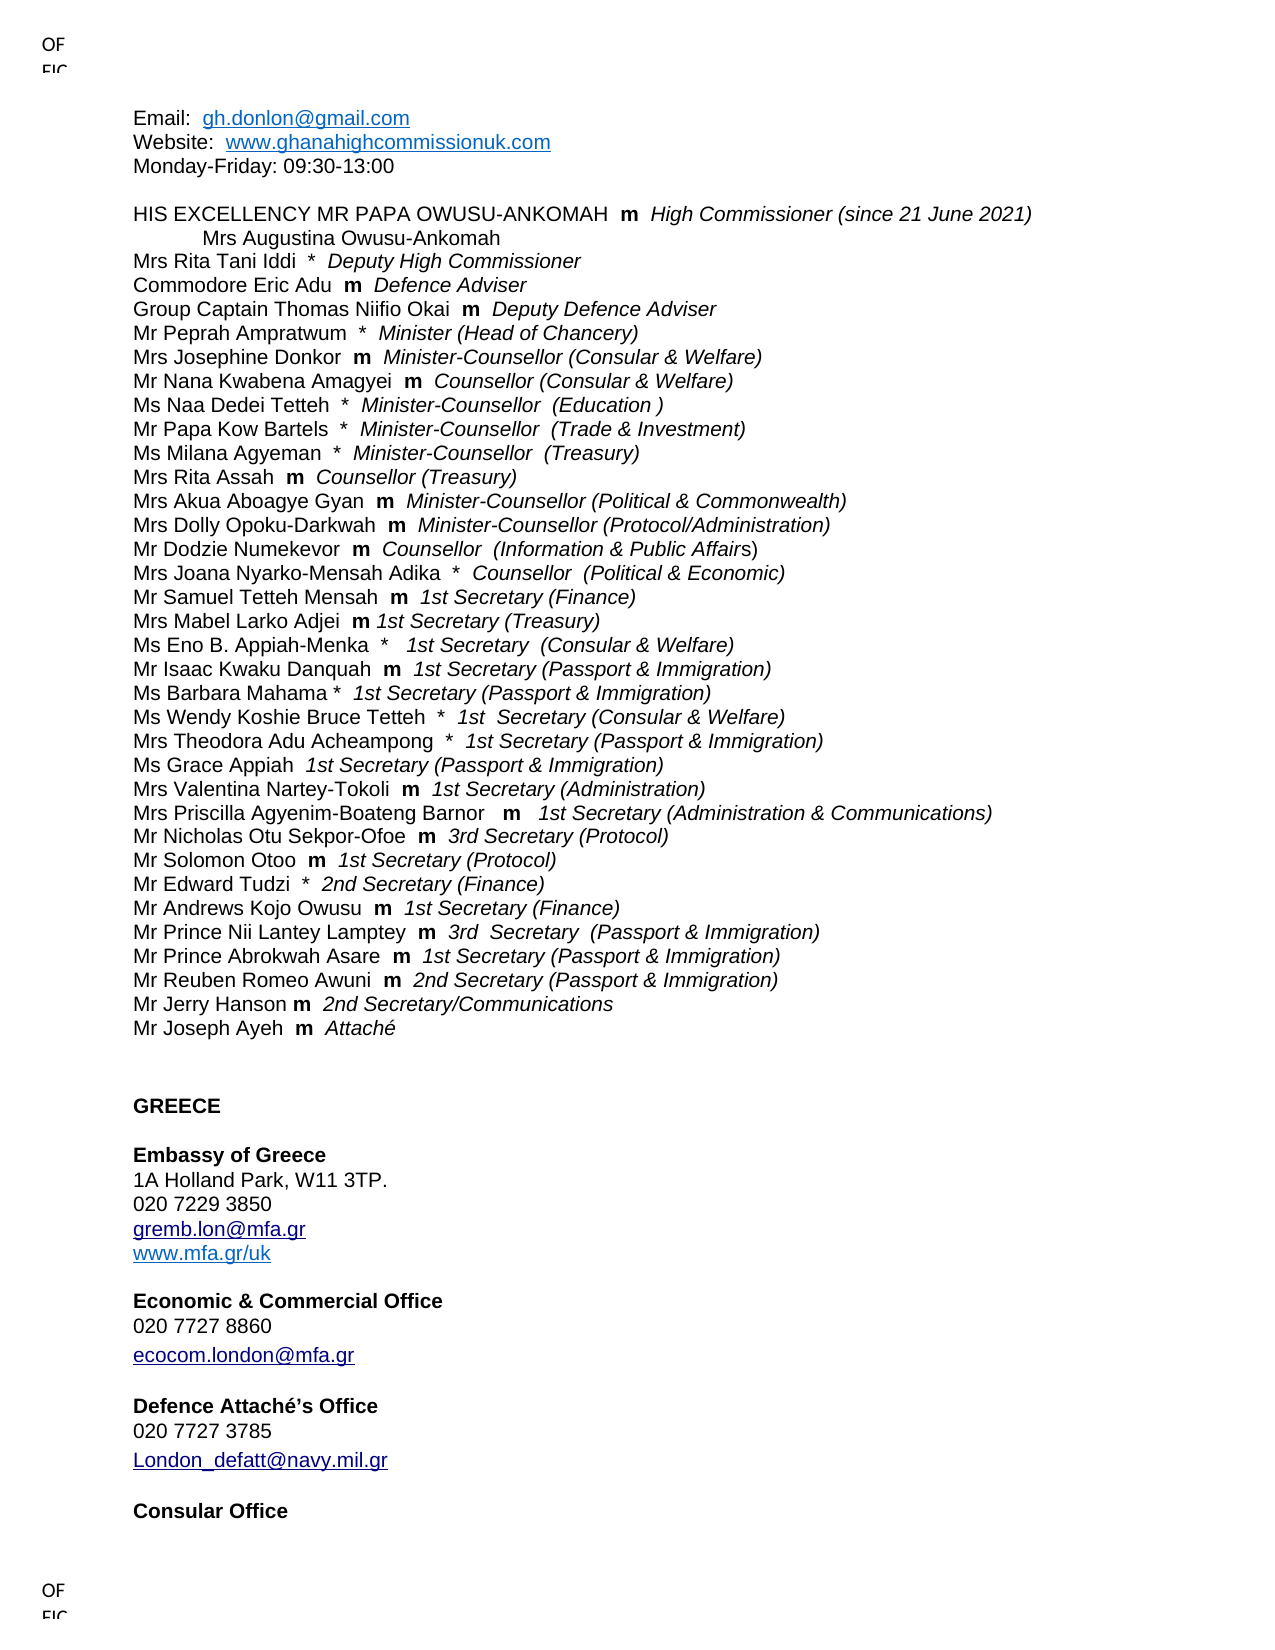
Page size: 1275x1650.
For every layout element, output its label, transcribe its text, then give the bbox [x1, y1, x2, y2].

text Ms Milana Agyeman * Minister-Counsellor (Treasury) [133, 441, 1181, 465]
text Mrs Augustina Owusu-Ankomah [133, 225, 1181, 249]
text Mr Solomon Otoo m 1st Secretary (Protocol) [133, 848, 1181, 872]
text Ms Grace Appiah 1st Secretary (Passport & Immigration) [133, 752, 1181, 776]
subtitle GREECE [133, 1094, 1181, 1118]
text Mrs Priscilla Agyenim-Boateng Barnor m 1st Secretary (Administration & Communications) [133, 800, 1181, 824]
text Mr Andrews Kojo Owusu m 1st Secretary (Finance) [133, 896, 1181, 920]
text Ms Eno B. Appiah-Menka * 1st Secretary (Consular & Welfare) [133, 633, 1181, 657]
text www.mfa.gr/uk [133, 1241, 1181, 1265]
text Mrs Valentina Nartey-Tokoli m 1st Secretary (Administration) [133, 776, 1181, 800]
text Mr Nana Kwabena Amagyei m Counsellor (Consular & Welfare) [133, 369, 1181, 393]
text Mr Peprah Ampratwum * Minister (Head of Chancery) [133, 321, 1181, 345]
text Defence Attaché’s Office [133, 1393, 1181, 1418]
text Mrs Theodora Adu Acheampong * 1st Secretary (Passport & Immigration) [133, 728, 1181, 752]
text Website: www.ghanahighcommissionuk.com [133, 129, 1181, 153]
text Mr Reuben Romeo Awuni m 2nd Secretary (Passport & Immigration) [133, 968, 1181, 992]
text Mr Edward Tudzi * 2nd Secretary (Finance) [133, 872, 1181, 896]
text Email: gh.donlon@gmail.com [133, 106, 1181, 129]
text Mr Joseph Ayeh m Attaché [133, 1016, 1181, 1040]
text Mrs Rita Tani Iddi * Deputy High Commissioner [133, 249, 1181, 273]
text Mr Prince Nii Lantey Lamptey m 3rd Secretary (Passport & Immigration) [133, 920, 1181, 944]
text Commodore Eric Adu m Defence Adviser [133, 273, 1181, 297]
text Mr Jerry Hanson m 2nd Secretary/Communications [133, 992, 1181, 1016]
text Ms Wendy Koshie Bruce Tetteh * 1st Secretary (Consular & Welfare) [133, 704, 1181, 728]
text 020 7727 8860 [133, 1313, 1181, 1338]
text Mrs Josephine Donkor m Minister-Counsellor (Consular & Welfare) [133, 345, 1181, 369]
text Economic & Commercial Office [133, 1289, 1181, 1313]
text Mr Dodzie Numekevor m Counsellor (Information & Public Affairs) [133, 537, 1181, 561]
text Embassy of Greece [133, 1142, 1181, 1168]
text 1A Holland Park, W11 3TP. [133, 1168, 1181, 1192]
text 020 7727 3785 [133, 1418, 1181, 1444]
text London_defatt@navy.mil.gr [133, 1444, 1181, 1474]
text Mrs Akua Aboagye Gyan m Minister-Counsellor (Political & Commonwealth) [133, 489, 1181, 513]
text Group Captain Thomas Niifio Okai m Deputy Defence Adviser [133, 297, 1181, 321]
text gremb.lon@mfa.gr [133, 1217, 1181, 1241]
text Mr Nicholas Otu Sekpor-Ofoe m 3rd Secretary (Protocol) [133, 824, 1181, 848]
text HIS EXCELLENCY MR PAPA OWUSU-ANKOMAH m High Commissioner (since 21 June 2021) [133, 201, 1181, 225]
text Mr Papa Kow Bartels * Minister-Counsellor (Trade & Investment) [133, 417, 1181, 441]
text ecocom.london@mfa.gr [133, 1338, 1181, 1369]
text Monday-Friday: 09:30-13:00 [133, 153, 1181, 177]
text Ms Naa Dedei Tetteh * Minister-Counsellor (Education ) [133, 393, 1181, 417]
text Ms Barbara Mahama * 1st Secretary (Passport & Immigration) [133, 681, 1181, 704]
text Mrs Rita Assah m Counsellor (Treasury) [133, 465, 1181, 489]
text 020 7229 3850 [133, 1192, 1181, 1217]
text Mr Isaac Kwaku Danquah m 1st Secretary (Passport & Immigration) [133, 657, 1181, 681]
text Mrs Joana Nyarko-Mensah Adika * Counsellor (Political & Economic) [133, 561, 1181, 585]
text Consular Office [133, 1498, 1181, 1523]
text Mr Prince Abrokwah Asare m 1st Secretary (Passport & Immigration) [133, 944, 1181, 968]
text Mrs Mabel Larko Adjei m 1st Secretary (Treasury) [133, 609, 1181, 633]
text Mr Samuel Tetteh Mensah m 1st Secretary (Finance) [133, 585, 1181, 609]
text Mrs Dolly Opoku-Darkwah m Minister-Counsellor (Protocol/Administration) [133, 513, 1181, 537]
